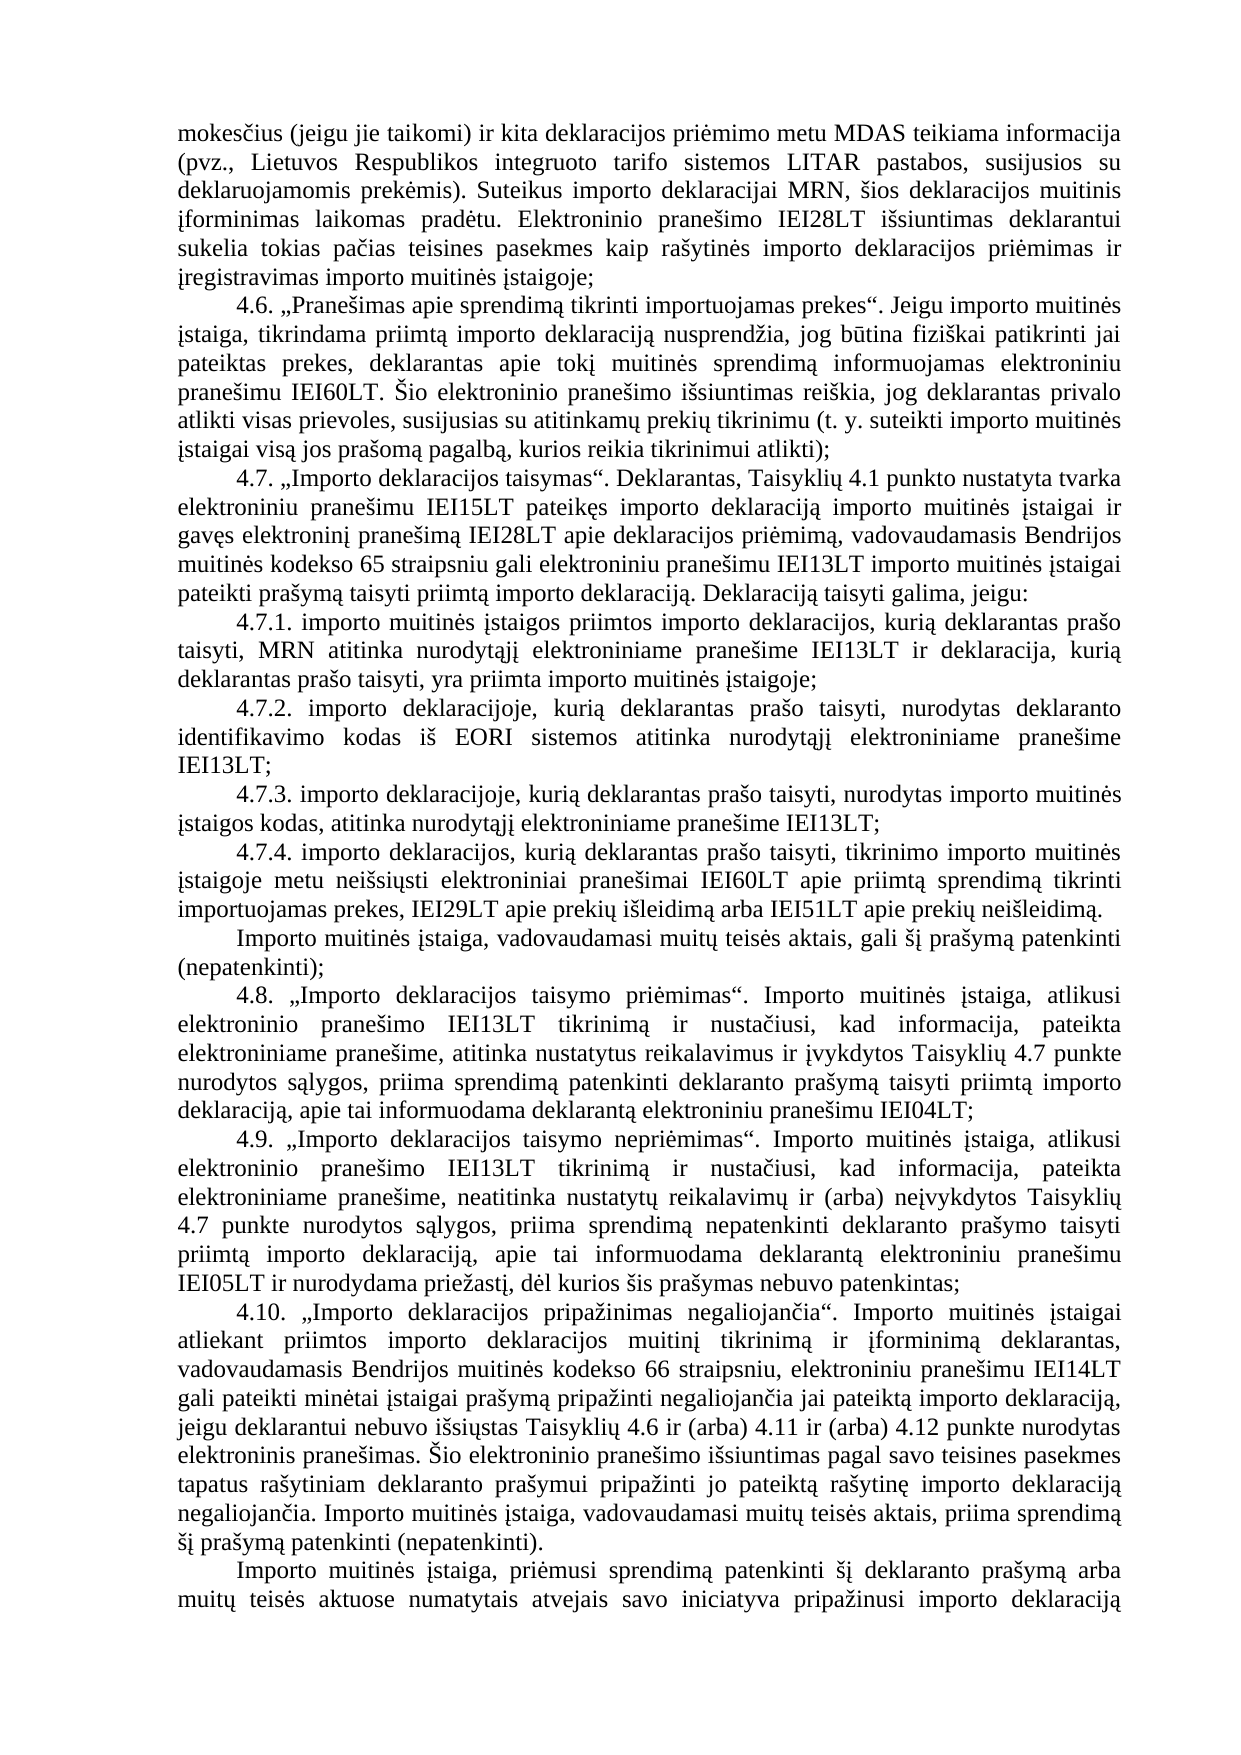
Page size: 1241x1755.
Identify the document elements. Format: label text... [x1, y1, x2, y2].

text 4.7.4. importo deklaracijos, kurią deklarantas prašo taisyti, tikrinimo importo muitinės įstaigoje metu neišsiųsti elektroniniai pranešimai IEI60LT apie priimtą sprendimą tikrinti importuojamas prekes, IEI29LT apie prekių išleidimą arba IEI51LT apie prekių neišleidimą. [177, 837, 1122, 923]
text 4.6. „Pranešimas apie sprendimą tikrinti importuojamas prekes“. Jeigu importo muitinės įstaiga, tikrindama priimtą importo deklaraciją nusprendžia, jog būtina fiziškai patikrinti jai pateiktas prekes, deklarantas apie tokį muitinės sprendimą informuojamas elektroniniu pranešimu IEI60LT. Šio elektroninio pranešimo išsiuntimas reiškia, jog deklarantas privalo atlikti visas prievoles, susijusias su atitinkamų prekių tikrinimu (t. y. suteikti importo muitinės įstaigai visą jos prašomą pagalbą, kurios reikia tikrinimui atlikti); [177, 291, 1122, 463]
text Importo muitinės įstaiga, priėmusi sprendimą patenkinti šį deklaranto prašymą arba muitų teisės aktuose numatytais atvejais savo iniciatyva pripažinusi importo deklaraciją [177, 1556, 1122, 1613]
text 4.7.3. importo deklaracijoje, kurią deklarantas prašo taisyti, nurodytas importo muitinės įstaigos kodas, atitinka nurodytąjį elektroniniame pranešime IEI13LT; [177, 779, 1122, 837]
text 4.10. „Importo deklaracijos pripažinimas negaliojančia“. Importo muitinės įstaigai atliekant priimtos importo deklaracijos muitinį tikrinimą ir įforminimą deklarantas, vadovaudamasis Bendrijos muitinės kodekso 66 straipsniu, elektroniniu pranešimu IEI14LT gali pateikti minėtai įstaigai prašymą pripažinti negaliojančia jai pateiktą importo deklaraciją, jeigu deklarantui nebuvo išsiųstas Taisyklių 4.6 ir (arba) 4.11 ir (arba) 4.12 punkte nurodytas elektroninis pranešimas. Šio elektroninio pranešimo išsiuntimas pagal savo teisines pasekmes tapatus rašytiniam deklaranto prašymui pripažinti jo pateiktą rašytinę importo deklaraciją negaliojančia. Importo muitinės įstaiga, vadovaudamasi muitų teisės aktais, priima sprendimą šį prašymą patenkinti (nepatenkinti). [177, 1297, 1122, 1556]
text mokesčius (jeigu jie taikomi) ir kita deklaracijos priėmimo metu MDAS teikiama informacija (pvz., Lietuvos Respublikos integruoto tarifo sistemos LITAR pastabos, susijusios su deklaruojamomis prekėmis). Suteikus importo deklaracijai MRN, šios deklaracijos muitinis įforminimas laikomas pradėtu. Elektroninio pranešimo IEI28LT išsiuntimas deklarantui sukelia tokias pačias teisines pasekmes kaip rašytinės importo deklaracijos priėmimas ir įregistravimas importo muitinės įstaigoje; [177, 118, 1122, 291]
text 4.7.2. importo deklaracijoje, kurią deklarantas prašo taisyti, nurodytas deklaranto identifikavimo kodas iš EORI sistemos atitinka nurodytąjį elektroniniame pranešime IEI13LT; [177, 693, 1122, 779]
text 4.7.1. importo muitinės įstaigos priimtos importo deklaracijos, kurią deklarantas prašo taisyti, MRN atitinka nurodytąjį elektroniniame pranešime IEI13LT ir deklaracija, kurią deklarantas prašo taisyti, yra priimta importo muitinės įstaigoje; [177, 607, 1122, 693]
text Importo muitinės įstaiga, vadovaudamasi muitų teisės aktais, gali šį prašymą patenkinti (nepatenkinti); [177, 923, 1122, 981]
text 4.7. „Importo deklaracijos taisymas“. Deklarantas, Taisyklių 4.1 punkto nustatyta tvarka elektroniniu pranešimu IEI15LT pateikęs importo deklaraciją importo muitinės įstaigai ir gavęs elektroninį pranešimą IEI28LT apie deklaracijos priėmimą, vadovaudamasis Bendrijos muitinės kodekso 65 straipsniu gali elektroniniu pranešimu IEI13LT importo muitinės įstaigai pateikti prašymą taisyti priimtą importo deklaraciją. Deklaraciją taisyti galima, jeigu: [177, 463, 1122, 607]
text 4.9. „Importo deklaracijos taisymo nepriėmimas“. Importo muitinės įstaiga, atlikusi elektroninio pranešimo IEI13LT tikrinimą ir nustačiusi, kad informacija, pateikta elektroniniame pranešime, neatitinka nustatytų reikalavimų ir (arba) neįvykdytos Taisyklių 4.7 punkte nurodytos sąlygos, priima sprendimą nepatenkinti deklaranto prašymo taisyti priimtą importo deklaraciją, apie tai informuodama deklarantą elektroniniu pranešimu IEI05LT ir nurodydama priežastį, dėl kurios šis prašymas nebuvo patenkintas; [177, 1124, 1122, 1297]
text 4.8. „Importo deklaracijos taisymo priėmimas“. Importo muitinės įstaiga, atlikusi elektroninio pranešimo IEI13LT tikrinimą ir nustačiusi, kad informacija, pateikta elektroniniame pranešime, atitinka nustatytus reikalavimus ir įvykdytos Taisyklių 4.7 punkte nurodytos sąlygos, priima sprendimą patenkinti deklaranto prašymą taisyti priimtą importo deklaraciją, apie tai informuodama deklarantą elektroniniu pranešimu IEI04LT; [177, 981, 1122, 1124]
